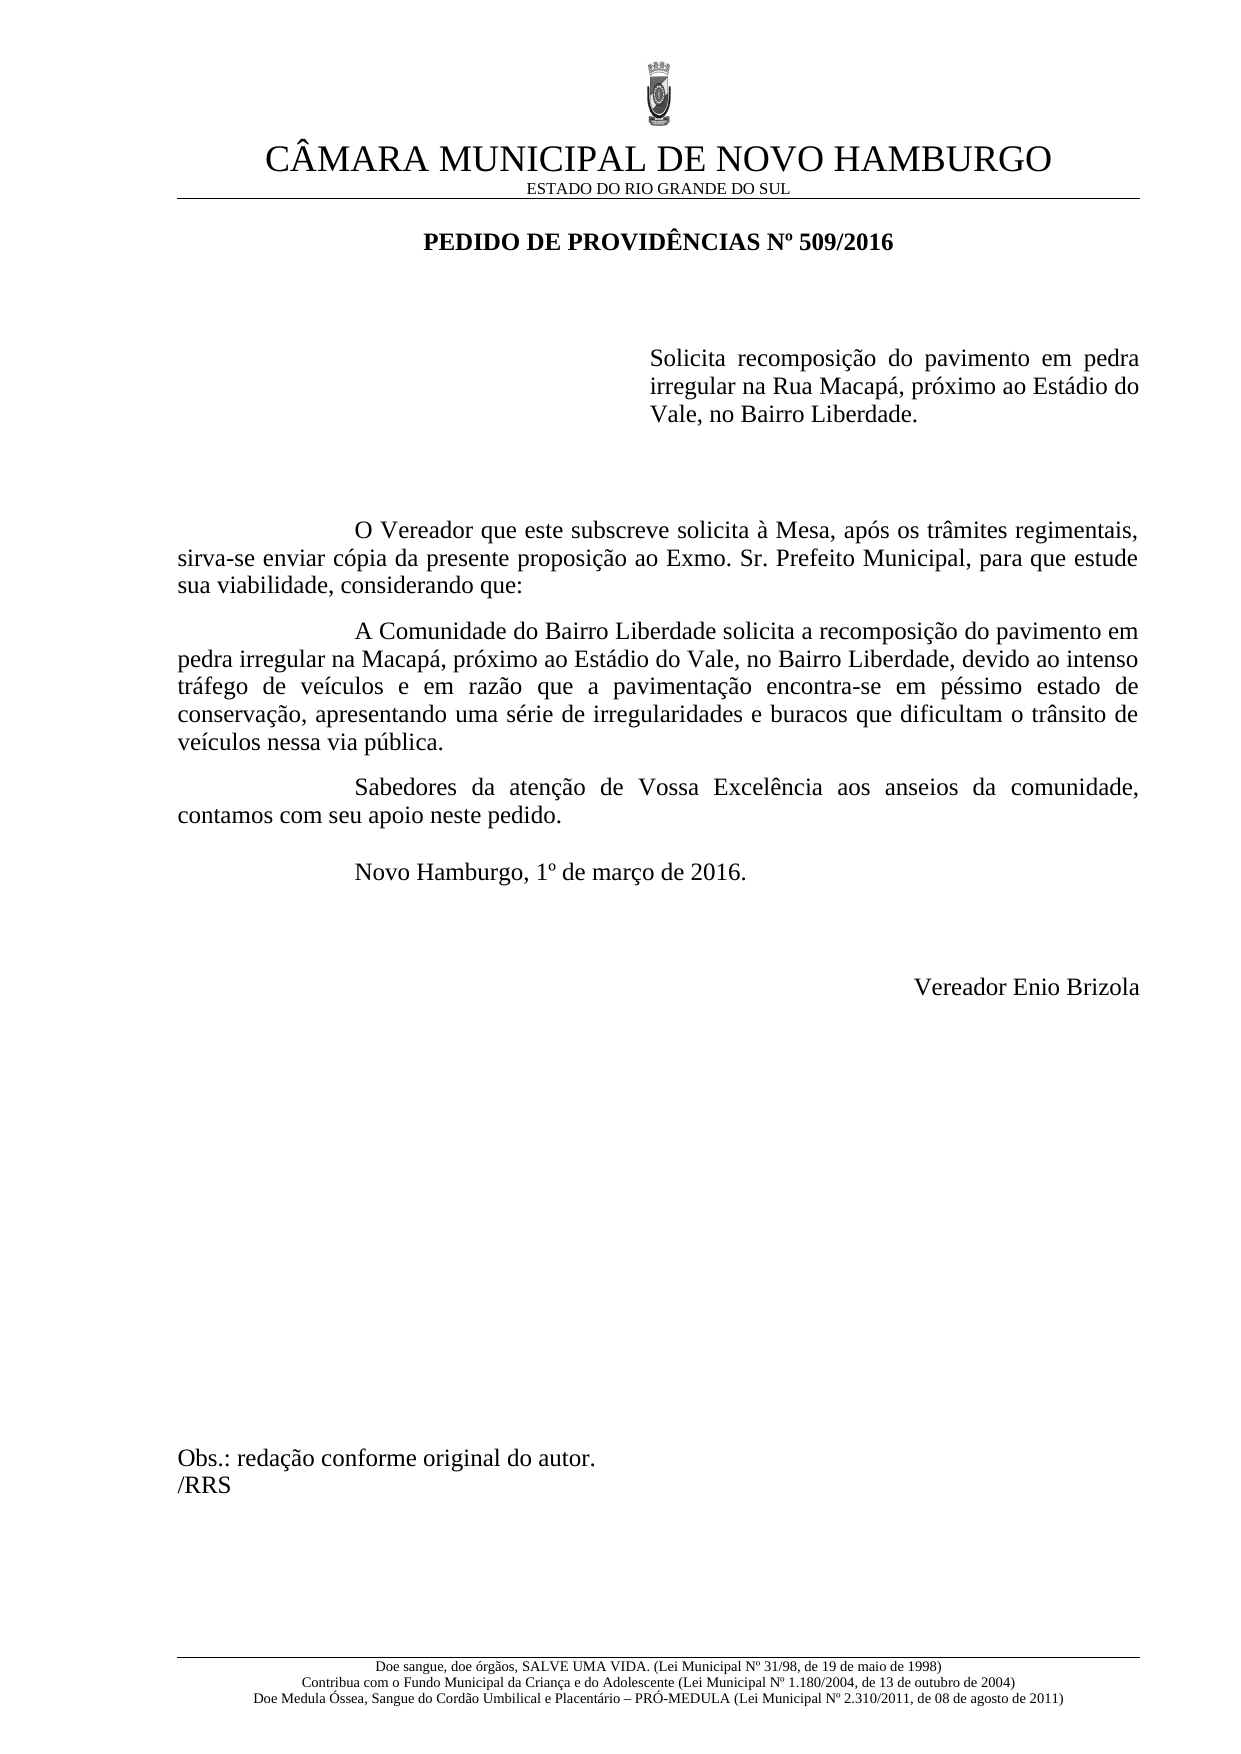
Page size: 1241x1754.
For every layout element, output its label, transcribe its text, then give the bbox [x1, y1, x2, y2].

text O Vereador que este subscreve solicita à Mesa, após os trâmites regimentais, sirva-se enviar cópia da presente proposição ao Exmo. Sr. Prefeito Municipal, para que estude sua viabilidade, considerando que: [177, 516, 1140, 599]
text Novo Hamburgo, 1º de março de 2016. [177, 858, 1140, 886]
text Sabedores da atenção de Vossa Excelência aos anseios da comunidade, contamos com seu apoio neste pedido. [177, 773, 1140, 829]
text PEDIDO DE PROVIDÊNCIAS Nº 509/2016 [177, 228, 1140, 256]
text Obs.: redação conforme original do autor. [177, 1444, 1140, 1471]
text Vereador Enio Brizola [177, 973, 1140, 1000]
text Solicita recomposição do pavimento em pedra irregular na Rua Macapá, próximo ao Estádio do Vale, no Bairro Liberdade. [649, 344, 1140, 428]
text /RRS [177, 1471, 1140, 1499]
text A Comunidade do Bairro Liberdade solicita a recomposição do pavimento em pedra irregular na Macapá, próximo ao Estádio do Vale, no Bairro Liberdade, devido ao intenso tráfego de veículos e em razão que a pavimentação encontra-se em péssimo estado de conservação, apresentando uma série de irregularidades e buracos que dificultam o trânsito de veículos nessa via pública. [177, 617, 1140, 756]
